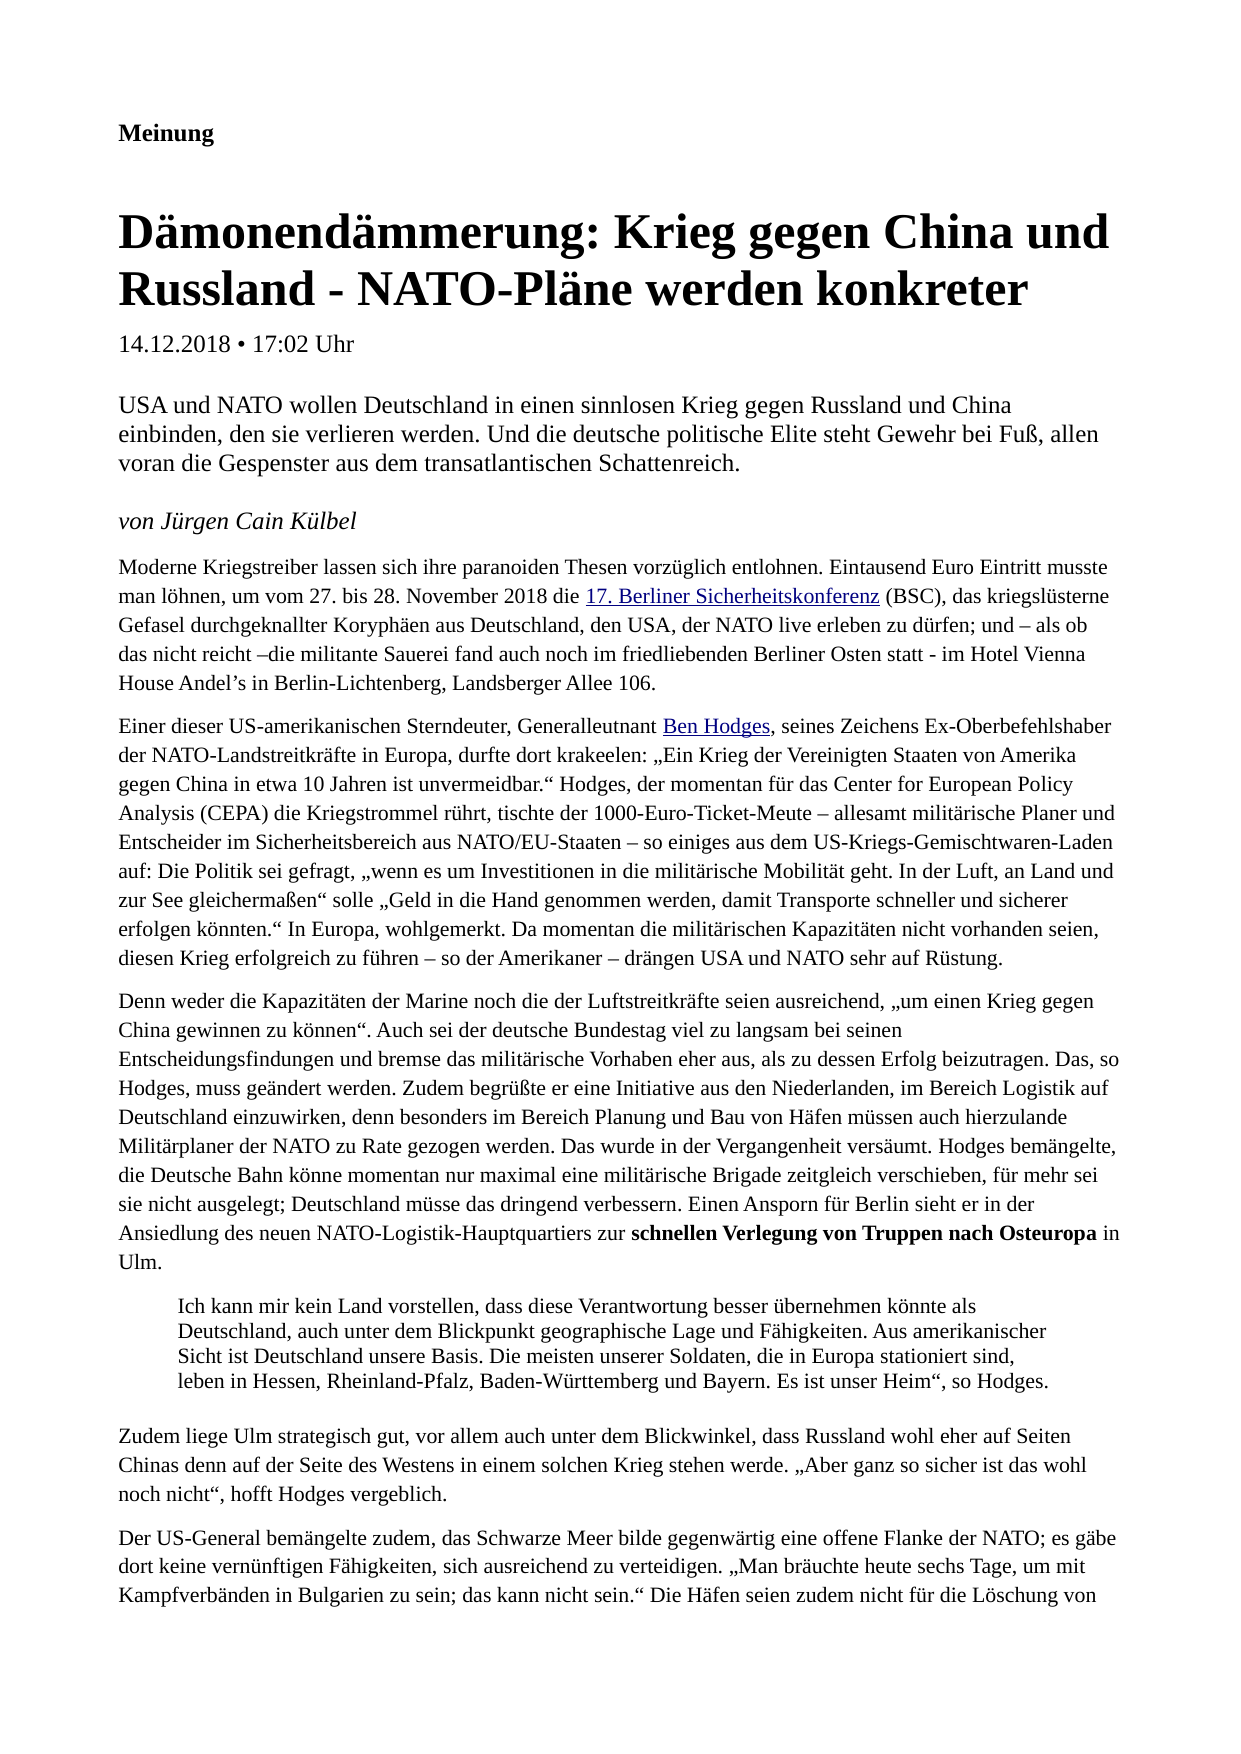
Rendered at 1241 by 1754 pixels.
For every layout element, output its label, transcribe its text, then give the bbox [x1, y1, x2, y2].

text von Jürgen Cain Külbel [118, 506, 1122, 535]
text Zudem liege Ulm strategisch gut, vor allem auch unter dem Blickwinkel, dass Russland wohl eher auf Seiten Chinas denn auf der Seite des Westens in einem solchen Krieg stehen werde. „Aber ganz so sicher ist das wohl noch nicht“, hofft Hodges vergeblich. [118, 1423, 1122, 1506]
text Ich kann mir kein Land vorstellen, dass diese Verantwortung besser übernehmen könnte als Deutschland, auch unter dem Blickpunkt geographische Lage und Fähigkeiten. Aus amerikanischer Sicht ist Deutschland unsere Basis. Die meisten unserer Soldaten, die in Europa stationiert sind, leben in Hessen, Rheinland-Pfalz, Baden-Württemberg und Bayern. Es ist unser Heim“, so Hodges. [177, 1293, 1063, 1393]
text 14.12.2018 • 17:02 Uhr [118, 329, 1122, 358]
text Der US-General bemängelte zudem, das Schwarze Meer bilde gegenwärtig eine offene Flanke der NATO; es gäbe dort keine vernünftigen Fähigkeiten, sich ausreichend zu verteidigen. „Man bräuchte heute sechs Tage, um mit Kampfverbänden in Bulgarien zu sein; das kann nicht sein.“ Die Häfen seien zudem nicht für die Löschung von [118, 1524, 1122, 1608]
text Einer dieser US-amerikanischen Sterndeuter, Generalleutnant Ben Hodges, seines Zeichens Ex-Oberbefehlshaber der NATO-Landstreitkräfte in Europa, durfte dort krakeelen: „Ein Krieg der Vereinigten Staaten von Amerika gegen China in etwa 10 Jahren ist unvermeidbar.“ Hodges, der momentan für das Center for European Policy Analysis (CEPA) die Kriegstrommel rührt, tischte der 1000-Euro-Ticket-Meute – allesamt militärische Planer und Entscheider im Sicherheitsbereich aus NATO/EU-Staaten – so einiges aus dem US-Kriegs-Gemischtwaren-Laden auf: Die Politik sei gefragt, „wenn es um Investitionen in die militärische Mobilität geht. In der Luft, an Land und zur See gleichermaßen“ solle „Geld in die Hand genommen werden, damit Transporte schneller und sicherer erfolgen könnten.“ In Europa, wohlgemerkt. Da momentan die militärischen Kapazitäten nicht vorhanden seien, diesen Krieg erfolgreich zu führen – so der Amerikaner – drängen USA und NATO sehr auf Rüstung. [118, 713, 1122, 970]
text Denn weder die Kapazitäten der Marine noch die der Luftstreitkräfte seien ausreichend, „um einen Krieg gegen China gewinnen zu können“. Auch sei der deutsche Bundestag viel zu langsam bei seinen Entscheidungsfindungen und bremse das militärische Vorhaben eher aus, als zu dessen Erfolg beizutragen. Das, so Hodges, muss geändert werden. Zudem begrüßte er eine Initiative aus den Niederlanden, im Bereich Logistik auf Deutschland einzuwirken, denn besonders im Bereich Planung und Bau von Häfen müssen auch hierzulande Militärplaner der NATO zu Rate gezogen werden. Das wurde in der Vergangenheit versäumt. Hodges bemängelte, die Deutsche Bahn könne momentan nur maximal eine militärische Brigade zeitgleich verschieben, für mehr sei sie nicht ausgelegt; Deutschland müsse das dringend verbessern. Einen Ansporn für Berlin sieht er in der Ansiedlung des neuen NATO-Logistik-Hauptquartiers zur schnellen Verlegung von Truppen nach Osteuropa in Ulm. [118, 988, 1122, 1274]
subtitle Dämonendämmerung: Krieg gegen China und Russland - NATO-Pläne werden konkreter [118, 201, 1122, 316]
text Meinung [118, 118, 1122, 147]
text USA und NATO wollen Deutschland in einen sinnlosen Krieg gegen Russland und China einbinden, den sie verlieren werden. Und die deutsche politische Elite steht Gewehr bei Fuß, allen voran die Gespenster aus dem transatlantischen Schattenreich. [118, 391, 1122, 477]
text Moderne Kriegstreiber lassen sich ihre paranoiden Thesen vorzüglich entlohnen. Eintausend Euro Eintritt musste man löhnen, um vom 27. bis 28. November 2018 die 17. Berliner Sicherheitskonferenz (BSC), das kriegslüsterne Gefasel durchgeknallter Koryphäen aus Deutschland, den USA, der NATO live erleben zu dürfen; und – als ob das nicht reicht –die militante Sauerei fand auch noch im friedliebenden Berliner Osten statt - im Hotel Vienna House Andel’s in Berlin-Lichtenberg, Landsberger Allee 106. [118, 554, 1122, 695]
